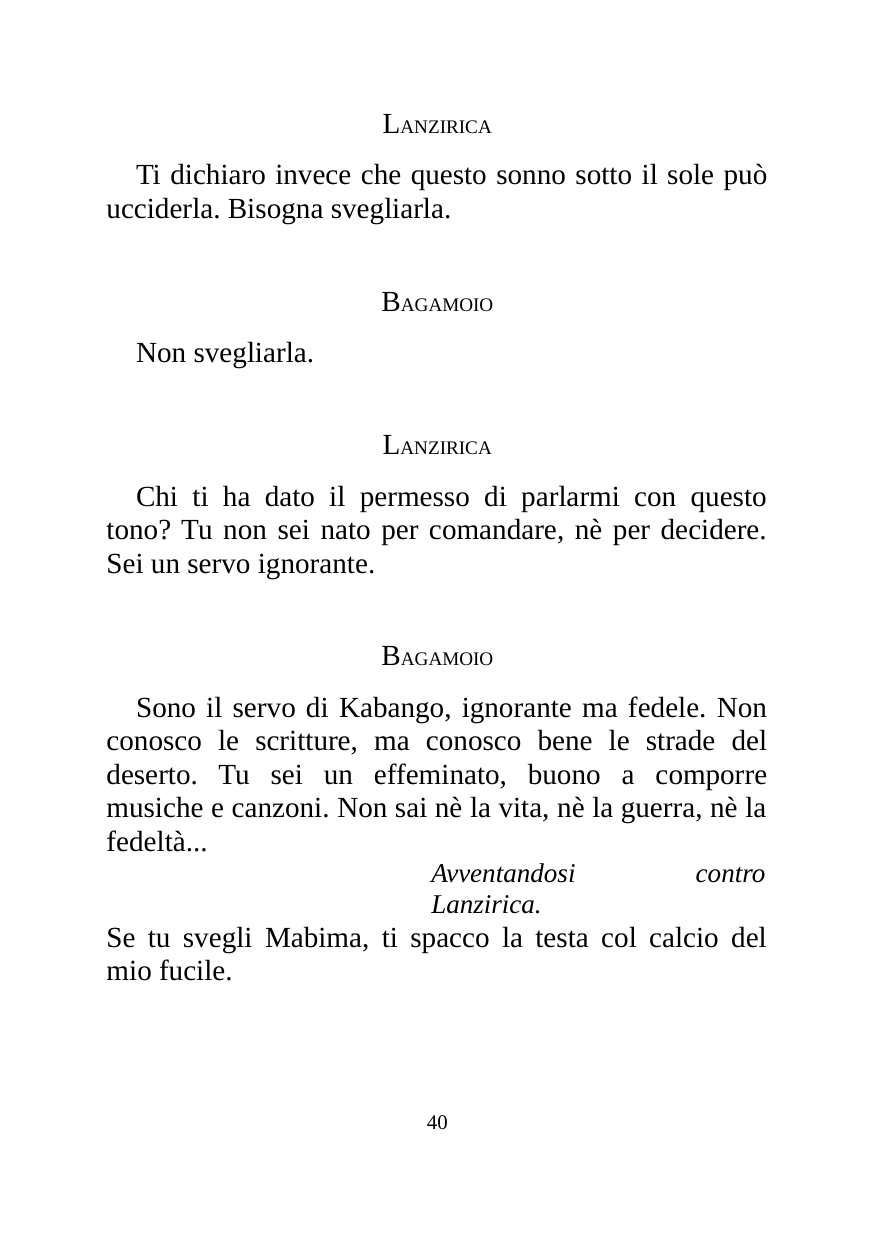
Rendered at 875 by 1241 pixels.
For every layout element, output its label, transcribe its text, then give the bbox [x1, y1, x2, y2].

text Lanzirica [106, 106, 768, 140]
text Non svegliarla. [106, 335, 768, 368]
text Sono il servo di Kabango, ignorante ma fedele. Non conosco le scritture, ma conosco bene le strade del deserto. Tu sei un effeminato, buono a comporre musiche e canzoni. Non sai nè la vita, nè la guerra, nè la fedeltà... [106, 690, 768, 857]
text Chi ti ha dato il permesso di parlarmi con questo tono? Tu non sei nato per comandare, nè per decidere. Sei un servo ignorante. [106, 479, 768, 579]
text Lanzirica [106, 427, 768, 461]
text Se tu svegli Mabima, ti spacco la testa col calcio del mio fucile. [106, 920, 768, 987]
text Ti dichiaro invece che questo sonno sotto il sole può ucciderla. Bisogna svegliarla. [106, 157, 768, 224]
text Bagamoio [106, 284, 768, 317]
text Bagamoio [106, 638, 768, 672]
text Avventandosi contro Lanzirica. [431, 857, 768, 920]
